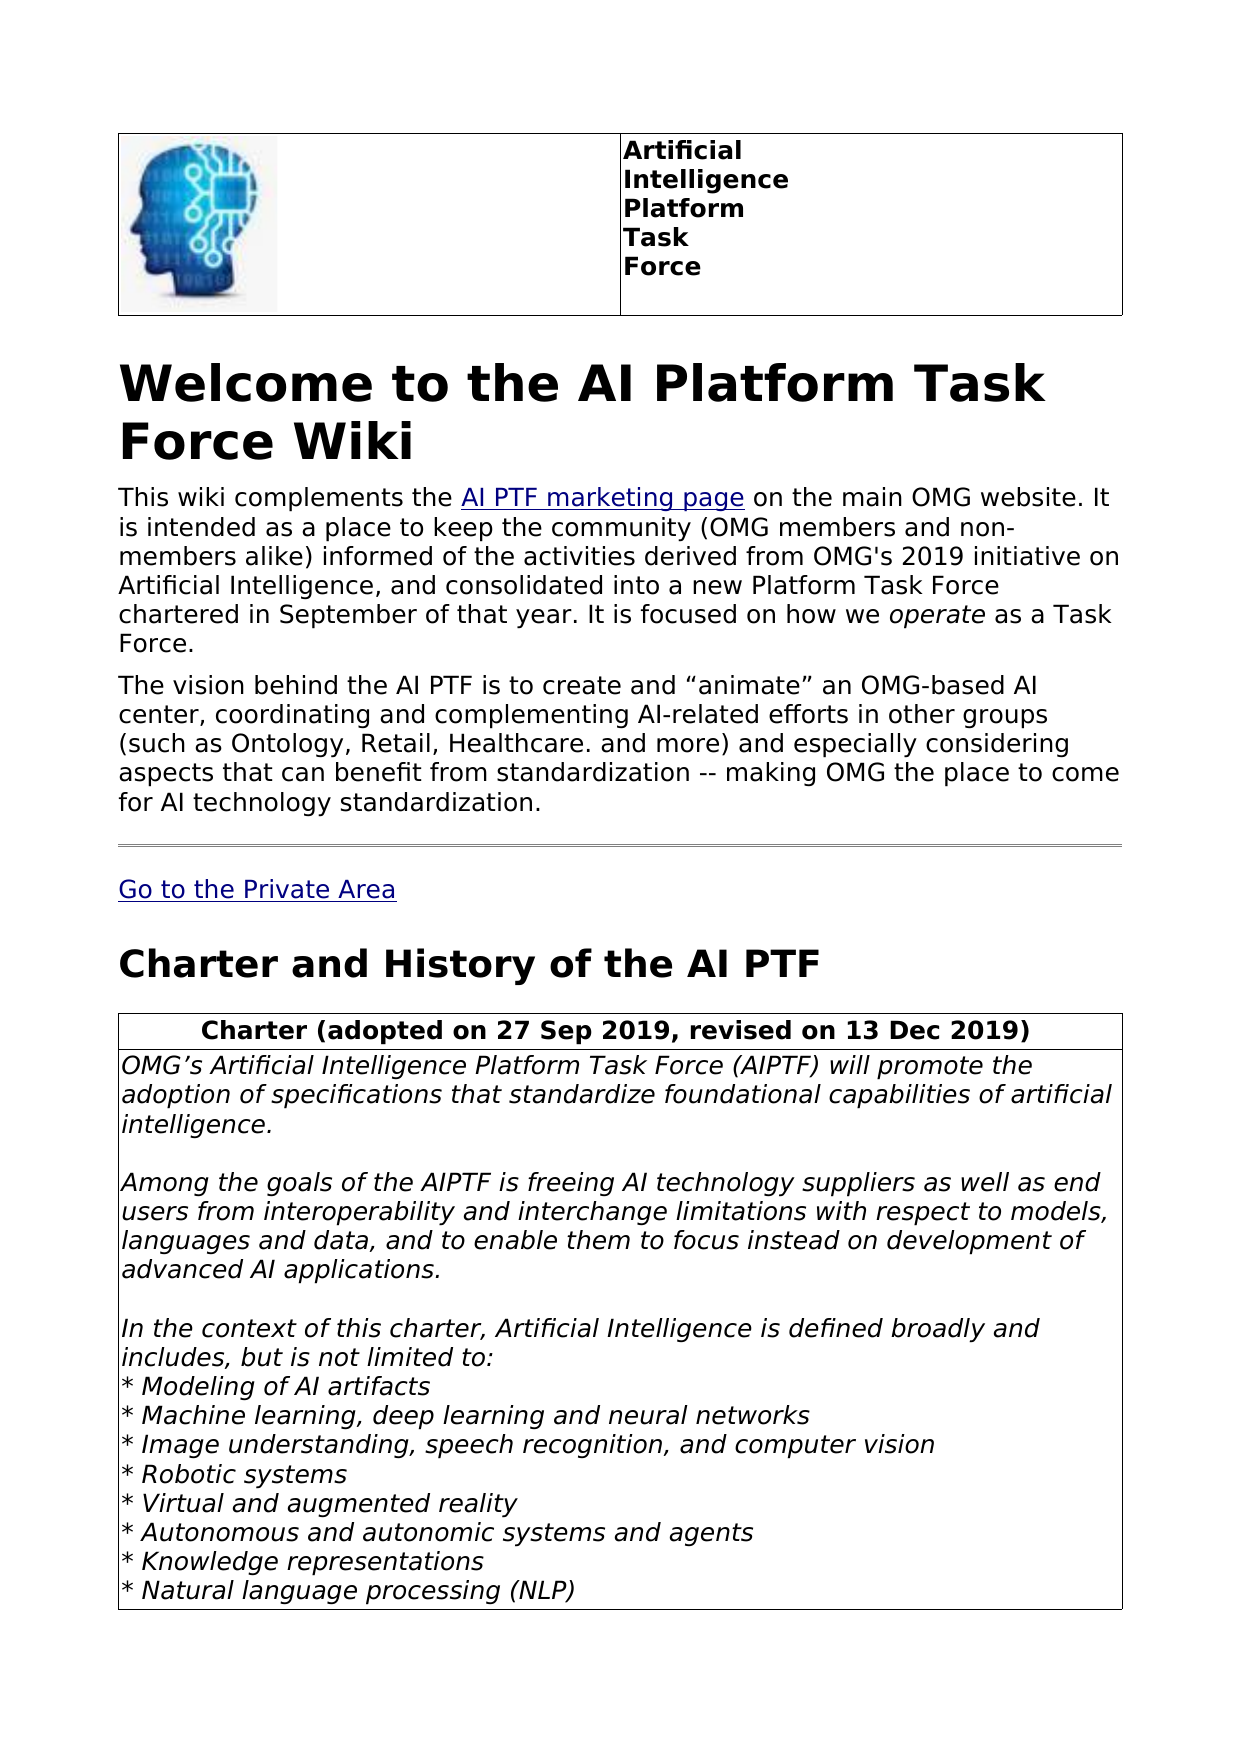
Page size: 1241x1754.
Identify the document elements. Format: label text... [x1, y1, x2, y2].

subtitle Charter and History of the AI PTF [118, 942, 1122, 986]
table_cell OMG’s Artificial Intelligence Platform Task Force (AIPTF) will promote the adoption of specifications that standardize foundational capabilities of artificial intelligence. Among the goals of the AIPTF is freeing AI technology suppliers as well as end users from interoperability and interchange limitations with respect to models, languages and data, and to enable them to focus instead on development of advanced AI applications. In the context of this charter, Artificial Intelligence is defined broadly and includes, but is not limited to: * Modeling of AI artifacts * Machine learning, deep learning and neural networks * Image understanding, speech recognition, and computer vision * Robotic systems * Virtual and augmented reality * Autonomous and autonomic systems and agents * Knowledge representations * Natural language processing (NLP) [119, 1050, 1122, 1608]
table_header Artificial Intelligence Platform Task Force [621, 134, 1122, 315]
picture [121, 136, 278, 312]
table_header Charter (adopted on 27 Sep 2019, revised on 13 Dec 2019) [119, 1014, 1122, 1048]
text Go to the Private Area [118, 876, 1122, 905]
text This wiki complements the AI PTF marketing page on the main OMG website. It is intended as a place to keep the community (OMG members and non-members alike) informed of the activities derived from OMG's 2019 initiative on Artificial Intelligence, and consolidated into a new Platform Task Force chartered in September of that year. It is focused on how we operate as a Task Force. [118, 483, 1122, 658]
subtitle Welcome to the AI Platform Task Force Wiki [118, 354, 1122, 471]
text The vision behind the AI PTF is to create and “animate” an OMG-based AI center, coordinating and complementing AI-related efforts in other groups (such as Ontology, Retail, Healthcare. and more) and especially considering aspects that can benefit from standardization -- making OMG the place to come for AI technology standardization. [118, 671, 1122, 817]
table_header [119, 134, 620, 315]
